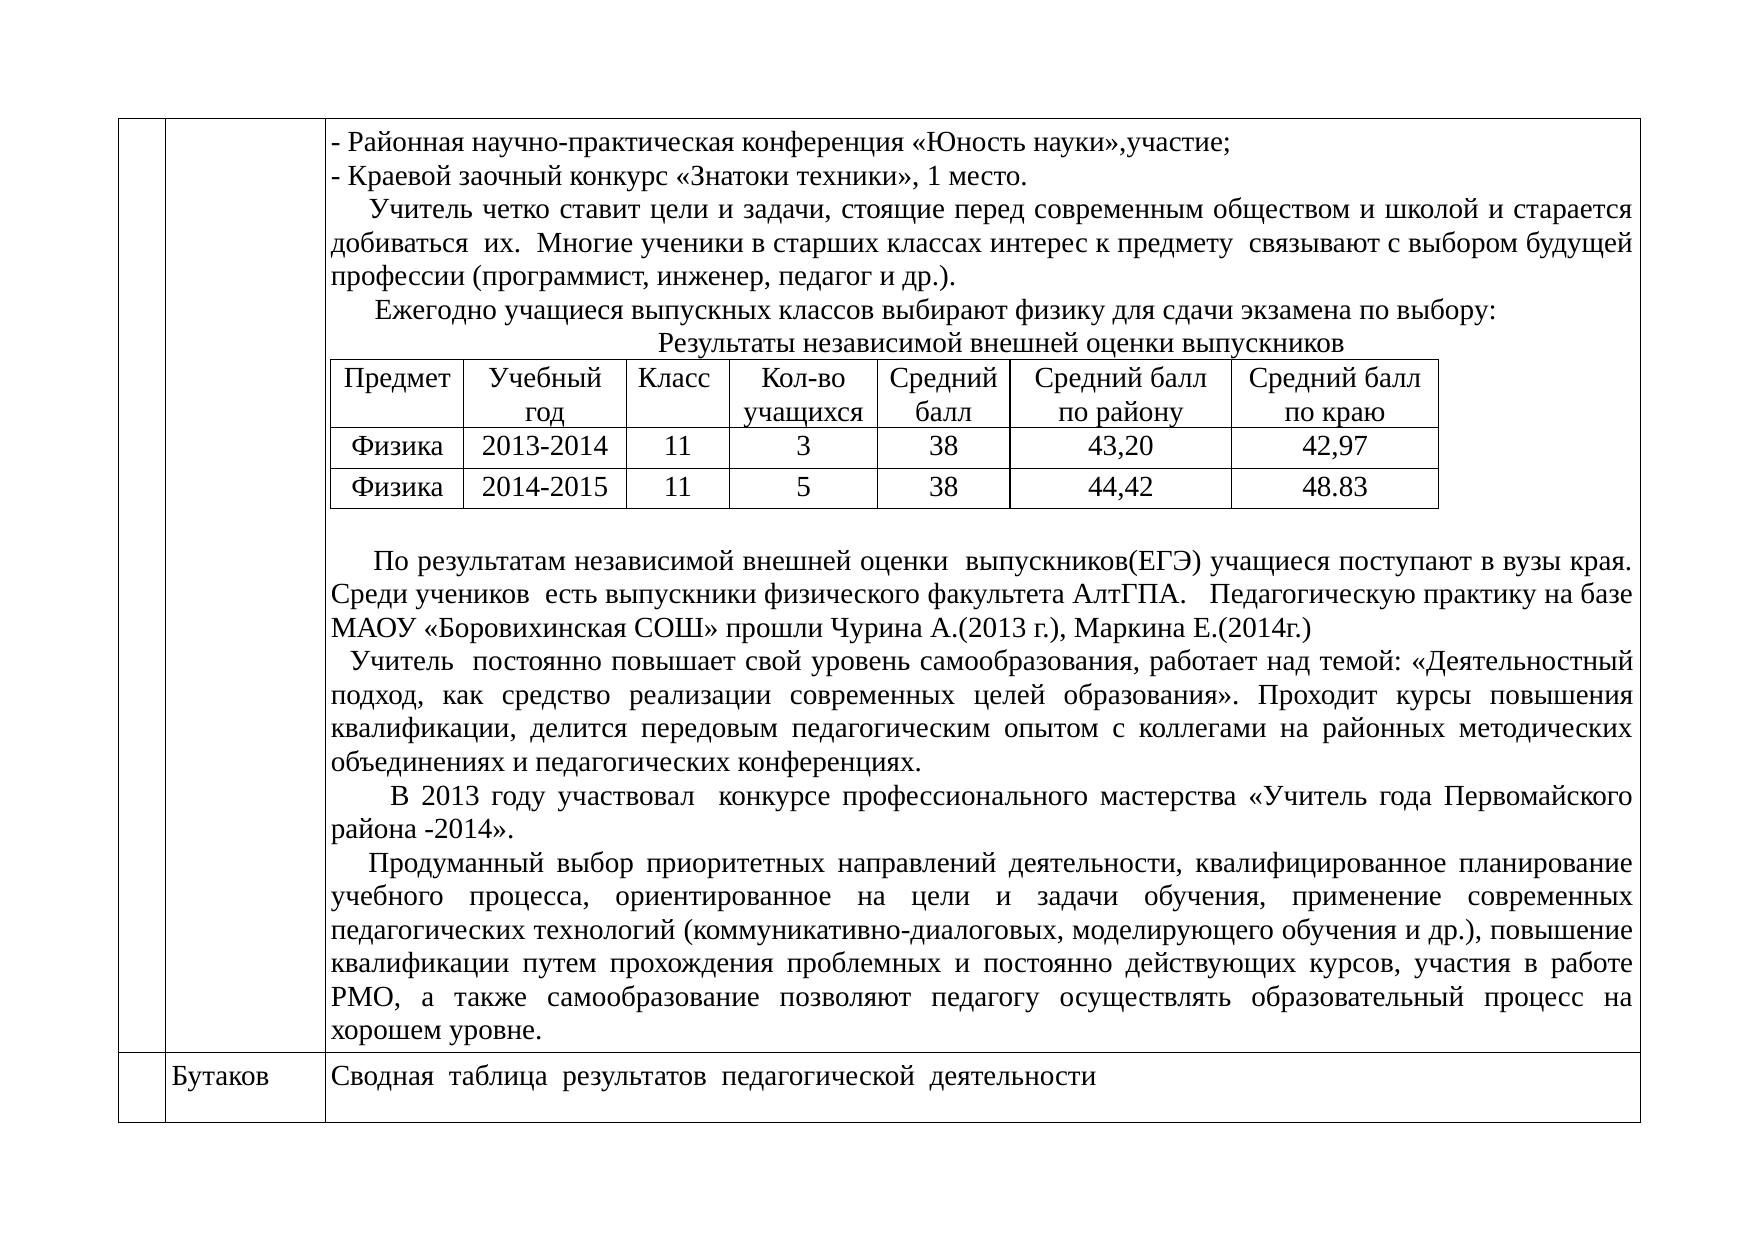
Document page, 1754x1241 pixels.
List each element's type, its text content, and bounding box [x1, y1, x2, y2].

table_cell 2013-2014 [464, 428, 626, 468]
table_cell 42,97 [1232, 428, 1438, 468]
table_cell 38 [878, 469, 1009, 508]
table_header Средний балл по краю [1232, 360, 1438, 427]
table_cell 2014-2015 [464, 469, 626, 508]
table_cell Физика [331, 428, 463, 468]
table_header Учебный год [464, 360, 626, 427]
table_cell 11 [627, 469, 729, 508]
table_header Кол-во учащихся [730, 360, 877, 427]
table_cell 48.83 [1232, 469, 1438, 508]
table_header Предмет [331, 360, 463, 427]
table_cell - Районная научно-практическая конференция «Юность науки»,участие; - Краевой заочный конкурс «Знатоки техники», 1 место. Учитель четко ставит цели и задачи, стоящие перед современным обществом и школой и старается добиваться их. Многие ученики в старших классах интерес к предмету связывают с выбором будущей профессии (программист, инженер, педагог и др.). Ежегодно учащиеся выпускных классов выбирают физику для сдачи экзамена по выбору: Результаты независимой внешней оценки выпускников По результатам независимой внешней оценки выпускников(ЕГЭ) учащиеся поступают в вузы края. Среди учеников есть выпускники физического факультета АлтГПА. Педагогическую практику на базе МАОУ «Боровихинская СОШ» прошли Чурина А.(2013 г.), Маркина Е.(2014г.) Учитель постоянно повышает свой уровень самообразования, работает над темой: «Деятельностный подход, как средство реализации современных целей образования». Проходит курсы повышения квалификации, делится передовым педагогическим опытом с коллегами на районных методических объединениях и педагогических конференциях. В 2013 году участвовал конкурсе профессионального мастерства «Учитель года Первомайского района -2014». Продуманный выбор приоритетных направлений деятельности, квалифицированное планирование учебного процесса, ориентированное на цели и задачи обучения, применение современных педагогических технологий (коммуникативно-диалоговых, моделирующего обучения и др.), повышение квалификации путем прохождения проблемных и постоянно действующих курсов, участия в работе РМО, а также самообразование позволяют педагогу осуществлять образовательный процесс на хорошем уровне. [326, 119, 1640, 1052]
table_cell 11 [627, 428, 729, 468]
table_cell [166, 119, 325, 1052]
table_header Средний балл по району [1011, 360, 1231, 427]
table_cell 44,42 [1011, 469, 1231, 508]
table_header Класс [627, 360, 729, 427]
table_cell [119, 1053, 165, 1122]
table_cell Сводная таблица результатов педагогической деятельности [326, 1053, 1640, 1122]
table_cell Физика [331, 469, 463, 508]
table_cell Бутаков [166, 1053, 325, 1122]
table_cell [119, 119, 165, 1052]
table_cell 3 [730, 428, 877, 468]
table_cell 38 [878, 428, 1009, 468]
table_header Средний балл [878, 360, 1009, 427]
table_cell 43,20 [1011, 428, 1231, 468]
table_cell 5 [730, 469, 877, 508]
